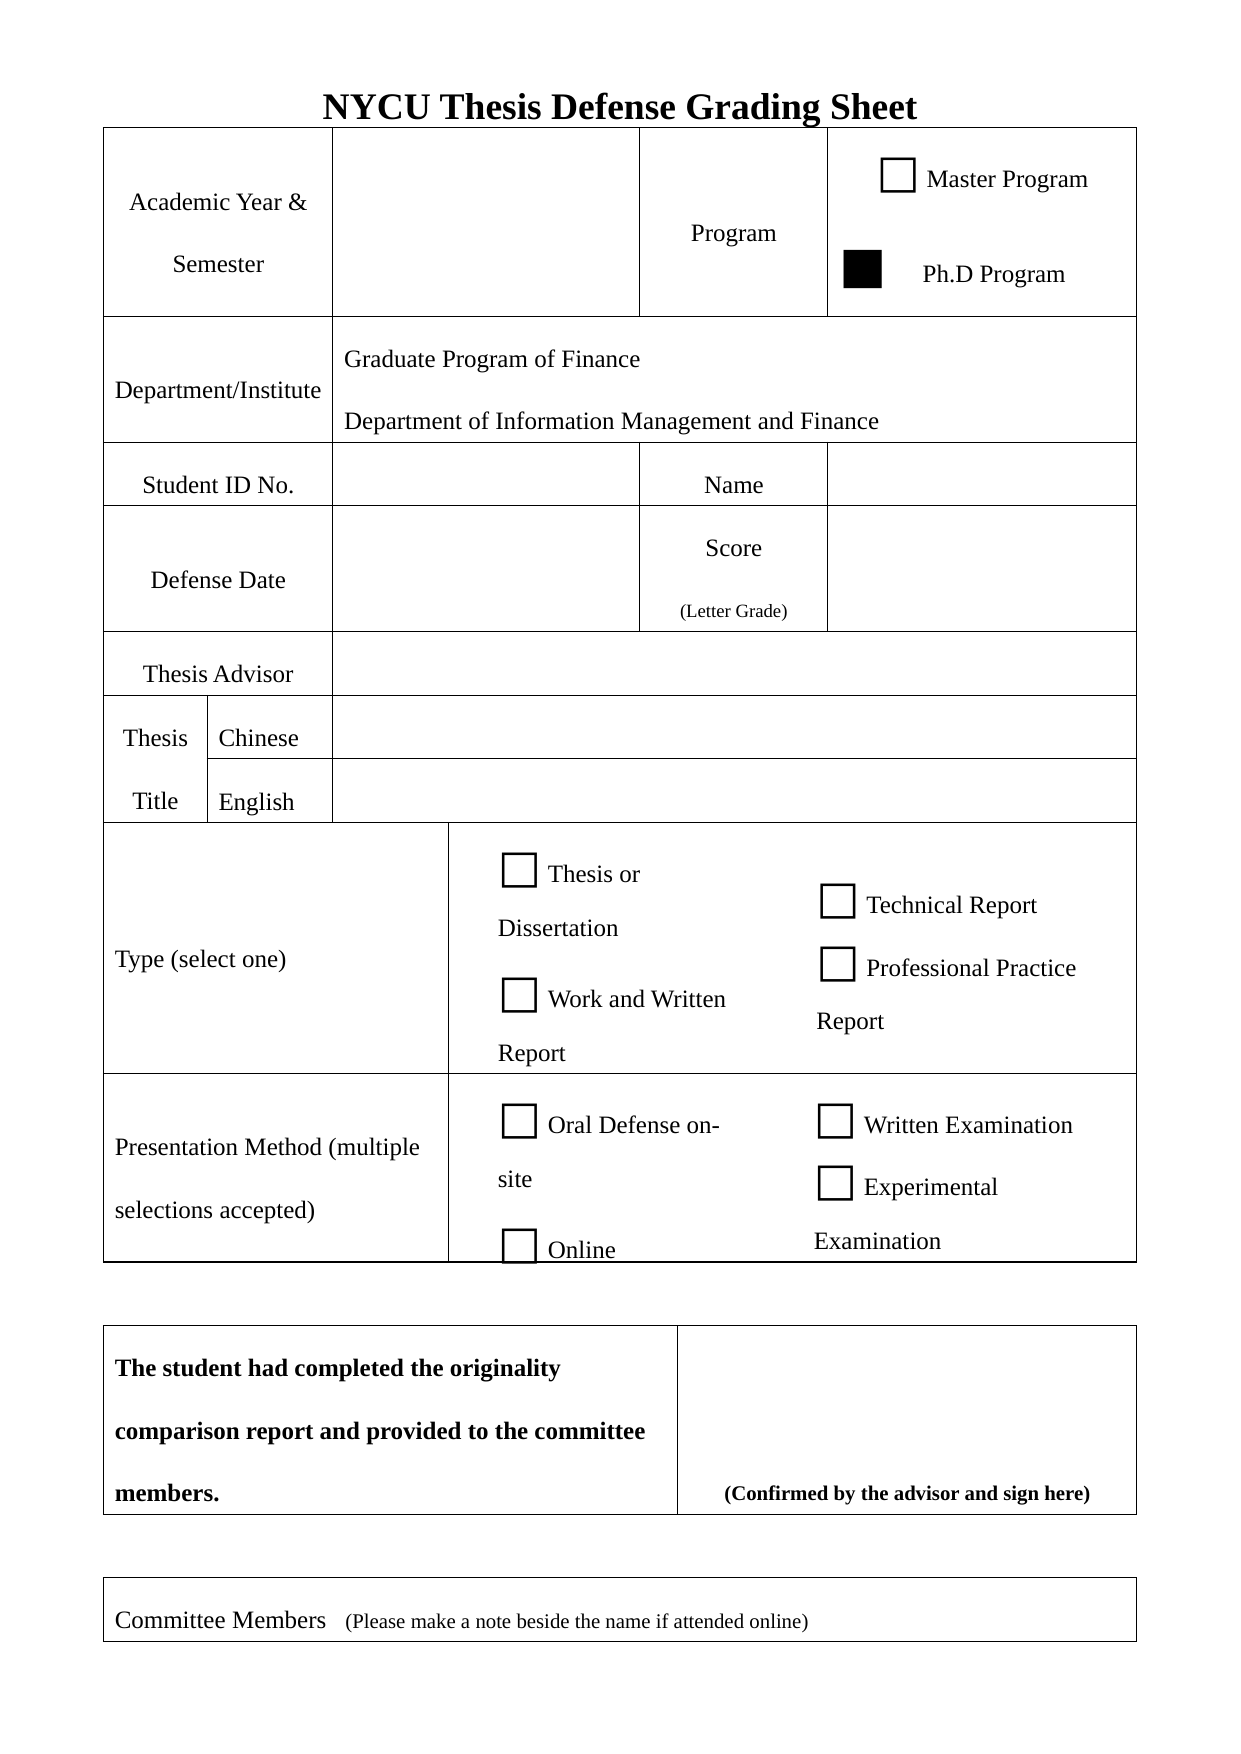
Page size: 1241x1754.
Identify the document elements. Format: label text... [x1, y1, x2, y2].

table_cell Student ID No. [104, 443, 332, 505]
table_cell Presentation Method (multiple selections accepted) [104, 1074, 448, 1261]
table_cell Name [640, 443, 827, 505]
table_cell Technical Report Professional Practice Report [767, 823, 1136, 1073]
table_header Academic Year & Semester [104, 128, 332, 316]
table_cell English [208, 759, 332, 822]
table_cell Department/Institute [104, 317, 332, 442]
table_header Program [640, 128, 827, 316]
table_cell Type (select one) [104, 823, 448, 1073]
table_cell Defense Date [104, 506, 332, 631]
table_cell Chinese [208, 696, 332, 758]
table_cell Score (Letter Grade) [640, 506, 827, 631]
table_cell [333, 506, 639, 631]
table_cell [333, 443, 639, 505]
table_cell [333, 632, 1136, 695]
table_cell Oral Defense on-site Online [449, 1074, 765, 1261]
table_cell Graduate Program of Finance Department of Information Management and Finance [333, 317, 1136, 442]
table_cell [333, 696, 1136, 758]
table_cell [828, 506, 1136, 631]
table_cell Thesis Advisor [104, 632, 332, 695]
table_cell Thesis Title [104, 696, 207, 822]
table_cell Written Examination Experimental Examination [765, 1074, 1136, 1261]
table_header Master Program Ph.D Program [828, 128, 1136, 316]
table_header Committee Members (Please make a note beside the name if attended online) [104, 1578, 1136, 1641]
table_cell [333, 759, 1136, 822]
text NYCU Thesis Defense Grading Sheet [103, 64, 1137, 127]
table_header The student had completed the originality comparison report and provided to the committee members. [104, 1326, 677, 1513]
table_cell Thesis or Dissertation Work and Written Report [449, 823, 767, 1073]
table_header [333, 128, 639, 316]
table_cell [828, 443, 1136, 505]
table_header (Confirmed by the advisor and sign here) [678, 1326, 1136, 1513]
